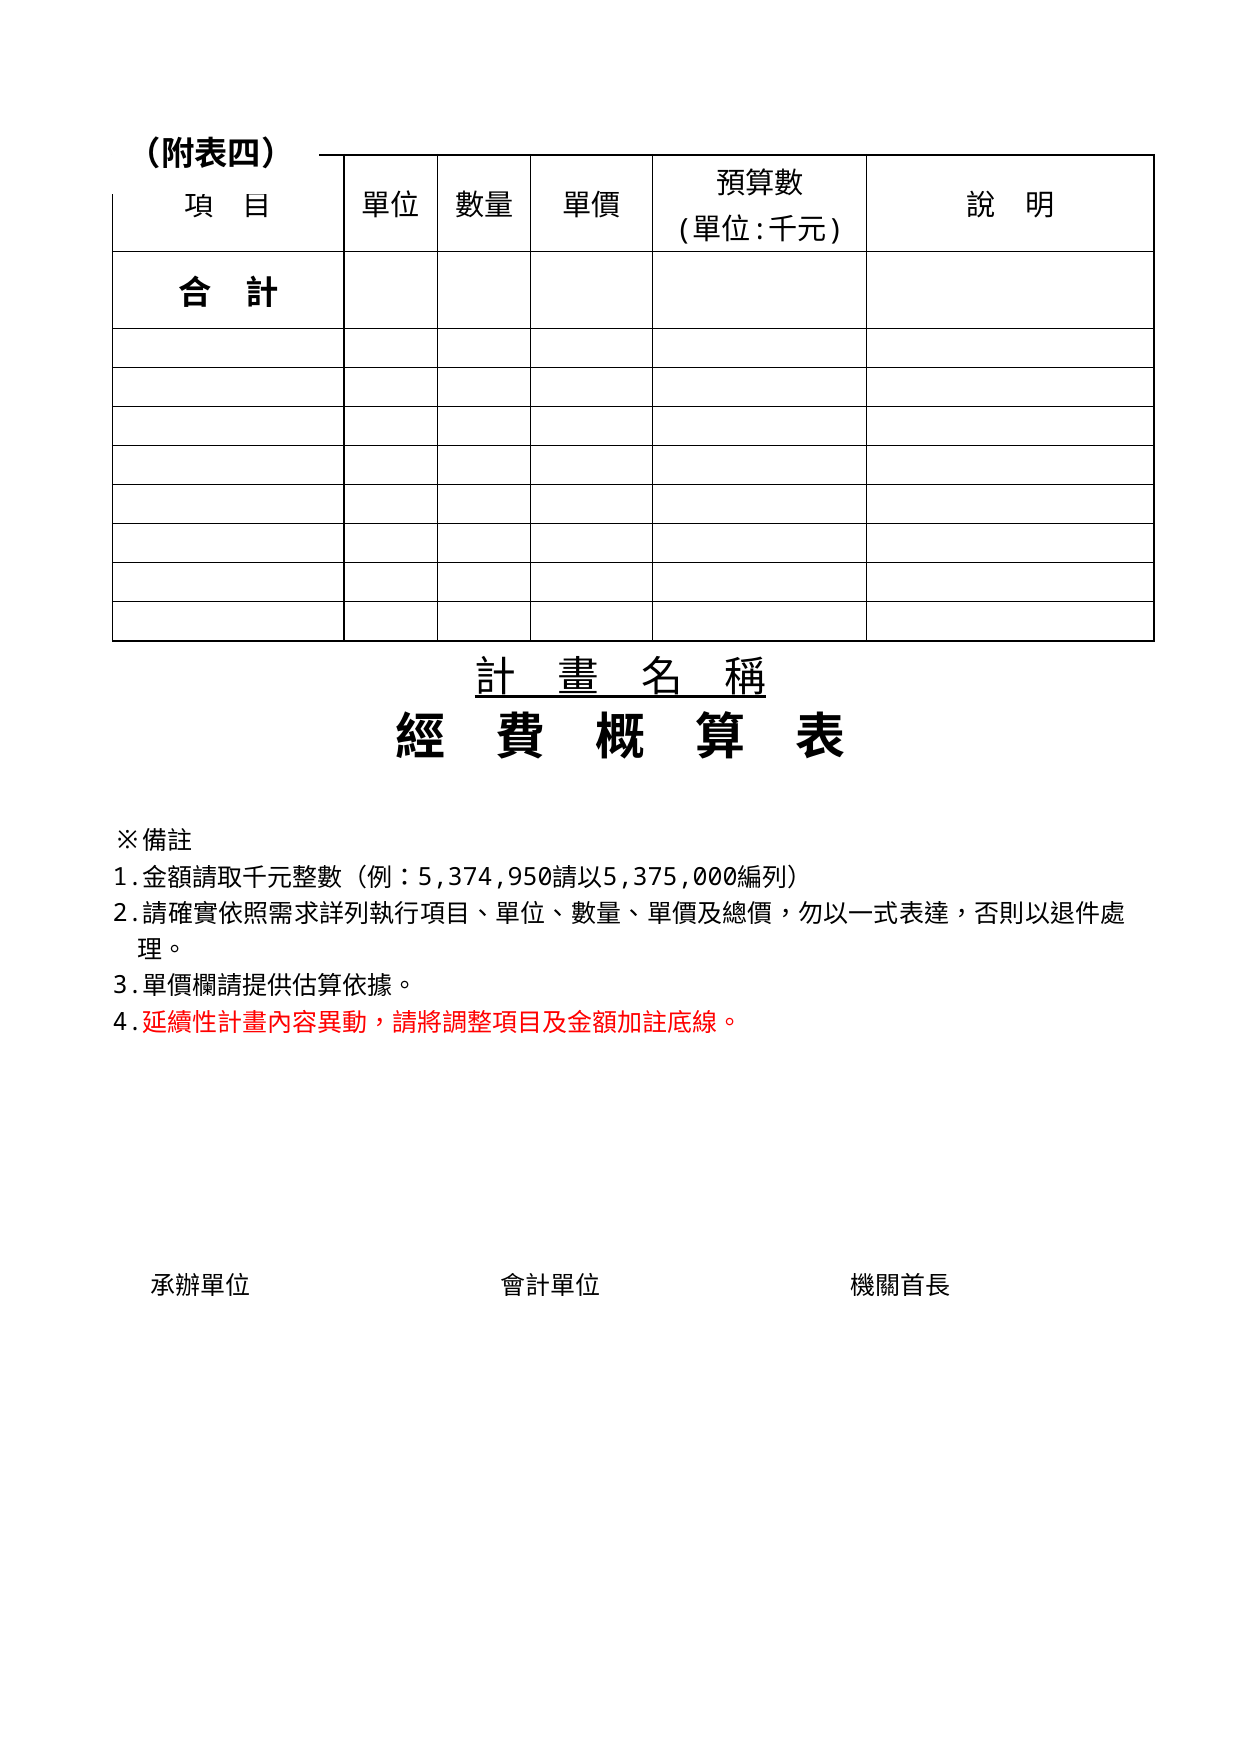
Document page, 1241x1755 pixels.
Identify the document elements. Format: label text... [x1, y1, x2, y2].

text 承辦單位 會計單位 機關首長 [150, 1265, 1128, 1302]
table_cell [113, 485, 343, 523]
table_cell [867, 485, 1153, 523]
table_cell [438, 563, 530, 601]
table_header 單位 [345, 156, 437, 251]
table_cell [867, 368, 1153, 406]
table_cell [653, 368, 866, 406]
table_cell [438, 485, 530, 523]
table_header 預算數 (單位:千元) [653, 156, 866, 251]
table_cell [867, 563, 1153, 601]
table_cell [653, 407, 866, 444]
table_cell [531, 368, 652, 406]
table_cell [531, 407, 652, 444]
table_cell [345, 602, 437, 640]
table_cell [438, 524, 530, 562]
table_cell [867, 407, 1153, 444]
table_cell [345, 563, 437, 601]
table_cell [531, 524, 652, 562]
table_cell [531, 563, 652, 601]
table_cell [531, 602, 652, 640]
text 2.請確實依照需求詳列執行項目、單位、數量、單價及總價，勿以一式表達，否則以退件處理。 [112, 893, 1128, 966]
table_cell [345, 446, 437, 484]
table_cell [438, 252, 530, 327]
table_cell 合 計 [113, 252, 343, 327]
table_cell [113, 563, 343, 601]
table_cell [345, 524, 437, 562]
table_cell [113, 407, 343, 444]
table_cell [113, 602, 343, 640]
text 計 畫 名 稱 [112, 642, 1128, 704]
table_cell [438, 446, 530, 484]
table_cell [345, 485, 437, 523]
table_cell [867, 602, 1153, 640]
table_cell [653, 252, 866, 327]
text 1.金額請取千元整數（例：5,374,950請以5,375,000編列） [112, 857, 1128, 893]
table_header 單價 [531, 156, 652, 251]
table_cell [531, 329, 652, 366]
table_header 數量 [438, 156, 530, 251]
text 4.延續性計畫內容異動，請將調整項目及金額加註底線。 [112, 1002, 1128, 1038]
table_cell [531, 252, 652, 327]
table_cell [438, 407, 530, 444]
table_cell [113, 524, 343, 562]
table_cell [653, 329, 866, 366]
table_cell [867, 329, 1153, 366]
text （附表四） [127, 126, 304, 175]
table_cell [345, 368, 437, 406]
table_header 說 明 [867, 156, 1153, 251]
text ※備註 [112, 821, 1128, 857]
table_cell [345, 252, 437, 327]
table_cell [653, 524, 866, 562]
table_header 項 目 [113, 156, 343, 251]
text 經 費 概 算 表 [112, 704, 1128, 767]
table_cell [653, 602, 866, 640]
table_cell [113, 446, 343, 484]
table_cell [438, 602, 530, 640]
table_cell [867, 252, 1153, 327]
table_cell [438, 368, 530, 406]
table_cell [653, 563, 866, 601]
table_cell [653, 446, 866, 484]
table_cell [345, 329, 437, 366]
table_cell [531, 485, 652, 523]
text 3.單價欄請提供估算依據。 [112, 966, 1128, 1002]
table_cell [653, 485, 866, 523]
table_cell [867, 446, 1153, 484]
table_cell [531, 446, 652, 484]
table_cell [345, 407, 437, 444]
table_cell [438, 329, 530, 366]
table_cell [867, 524, 1153, 562]
table_cell [113, 368, 343, 406]
table_cell [113, 329, 343, 366]
